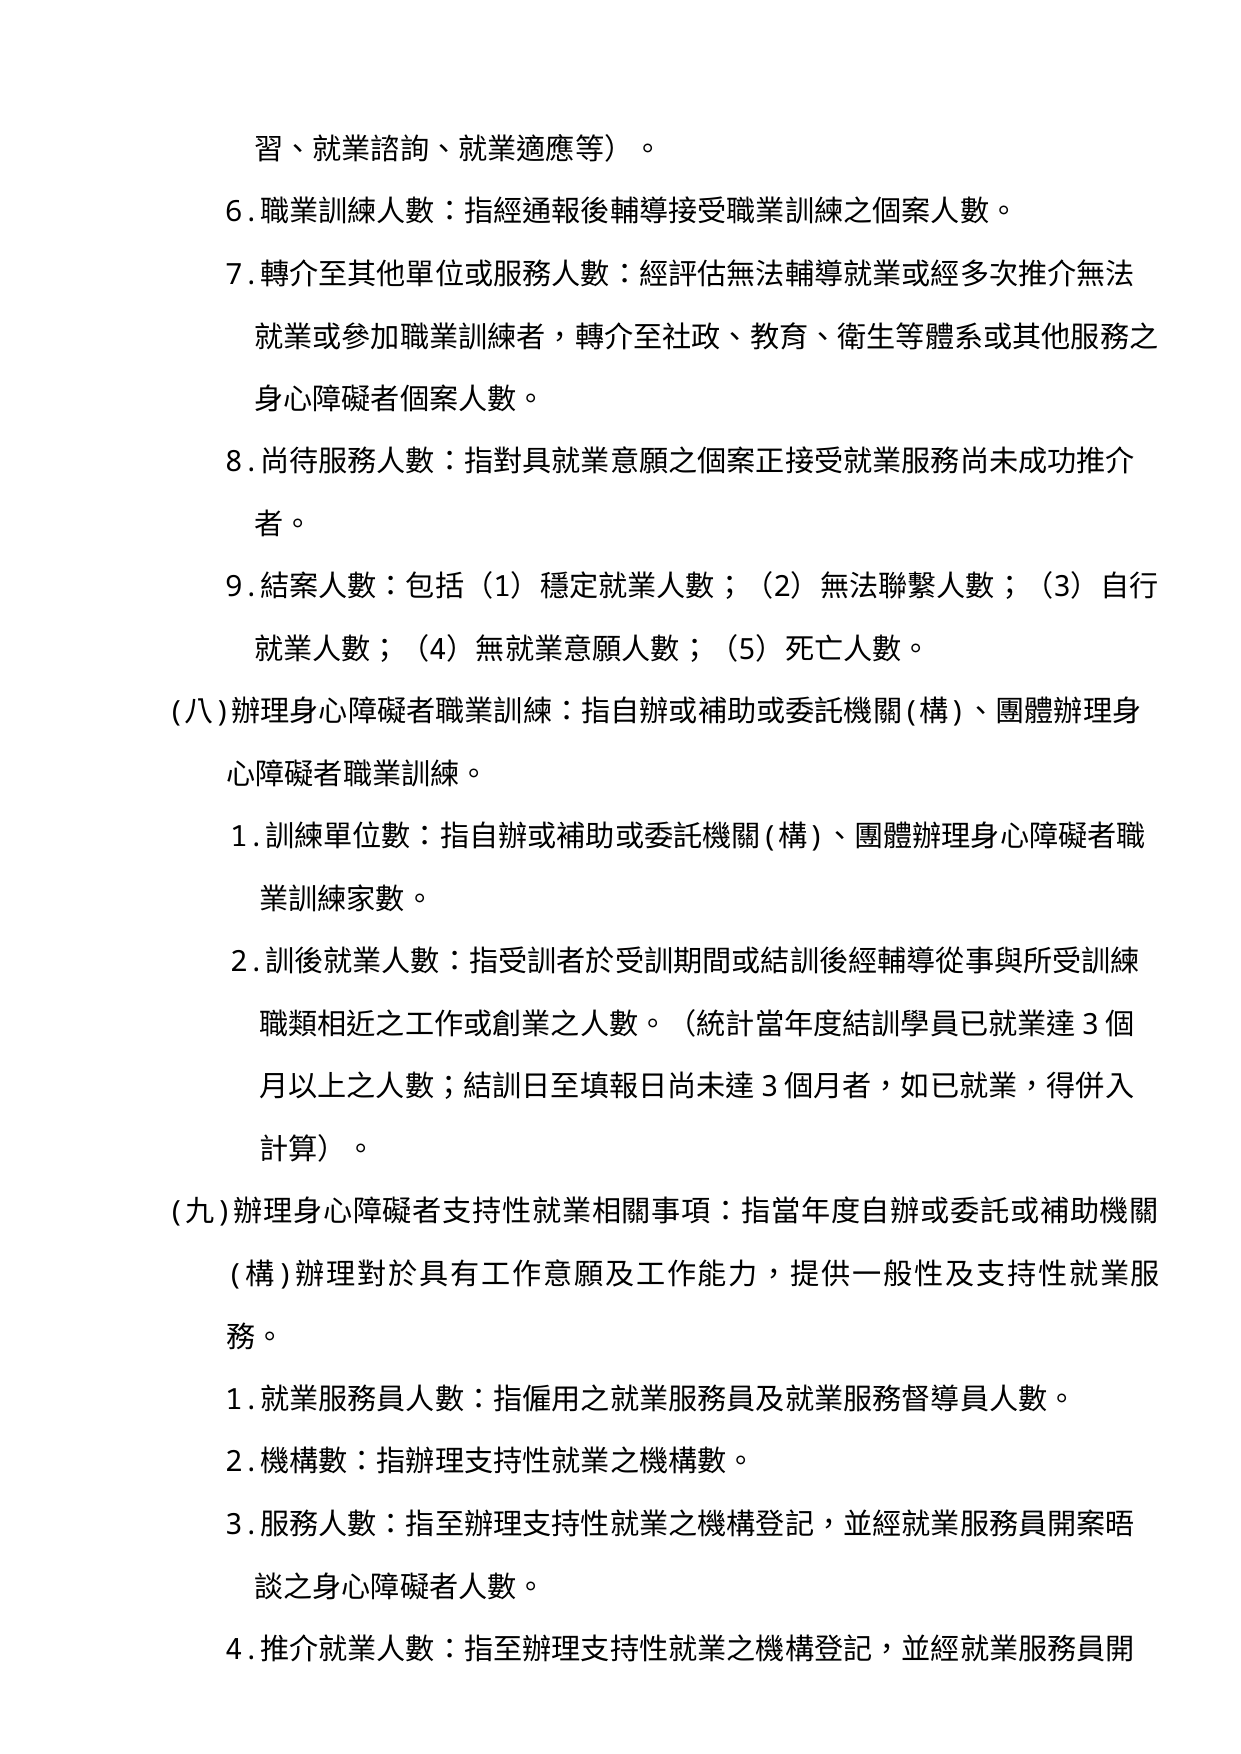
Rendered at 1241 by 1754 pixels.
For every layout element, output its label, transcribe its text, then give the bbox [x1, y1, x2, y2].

table_header 習、就業諮詢、就業適應等）。 6.職業訓練人數：指經通報後輔導接受職業訓練之個案人數。 7.轉介至其他單位或服務人數：經評估無法輔導就業或經多次推介無法就業或參加職業訓練者，轉介至社政、教育、衛生等體系或其他服務之身心障礙者個案人數。 8.尚待服務人數：指對具就業意願之個案正接受就業服務尚未成功推介者。 9.結案人數：包括（1）穩定就業人數；（2）無法聯繫人數；（3）自行就業人數；（4）無就業意願人數；（5）死亡人數。 (八)辦理身心障礙者職業訓練：指自辦或補助或委託機關(構)、團體辦理身心障礙者職業訓練。 1.訓練單位數：指自辦或補助或委託機關(構)、團體辦理身心障礙者職業訓練家數。 2.訓後就業人數：指受訓者於受訓期間或結訓後經輔導從事與所受訓練職類相近之工作或創業之人數。（統計當年度結訓學員已就業達3個月以上之人數；結訓日至填報日尚未達3個月者，如已就業，得併入計算）。 (九)辦理身心障礙者支持性就業相關事項：指當年度自辦或委託或補助機關(構)辦理對於具有工作意願及工作能力，提供一般性及支持性就業服務。 1.就業服務員人數：指僱用之就業服務員及就業服務督導員人數。 2.機構數：指辦理支持性就業之機構數。 3.服務人數：指至辦理支持性就業之機構登記，並經就業服務員開案晤談之身心障礙者人數。 4.推介就業人數：指至辦理支持性就業之機構登記，並經就業服務員開 [98, 105, 1173, 1668]
